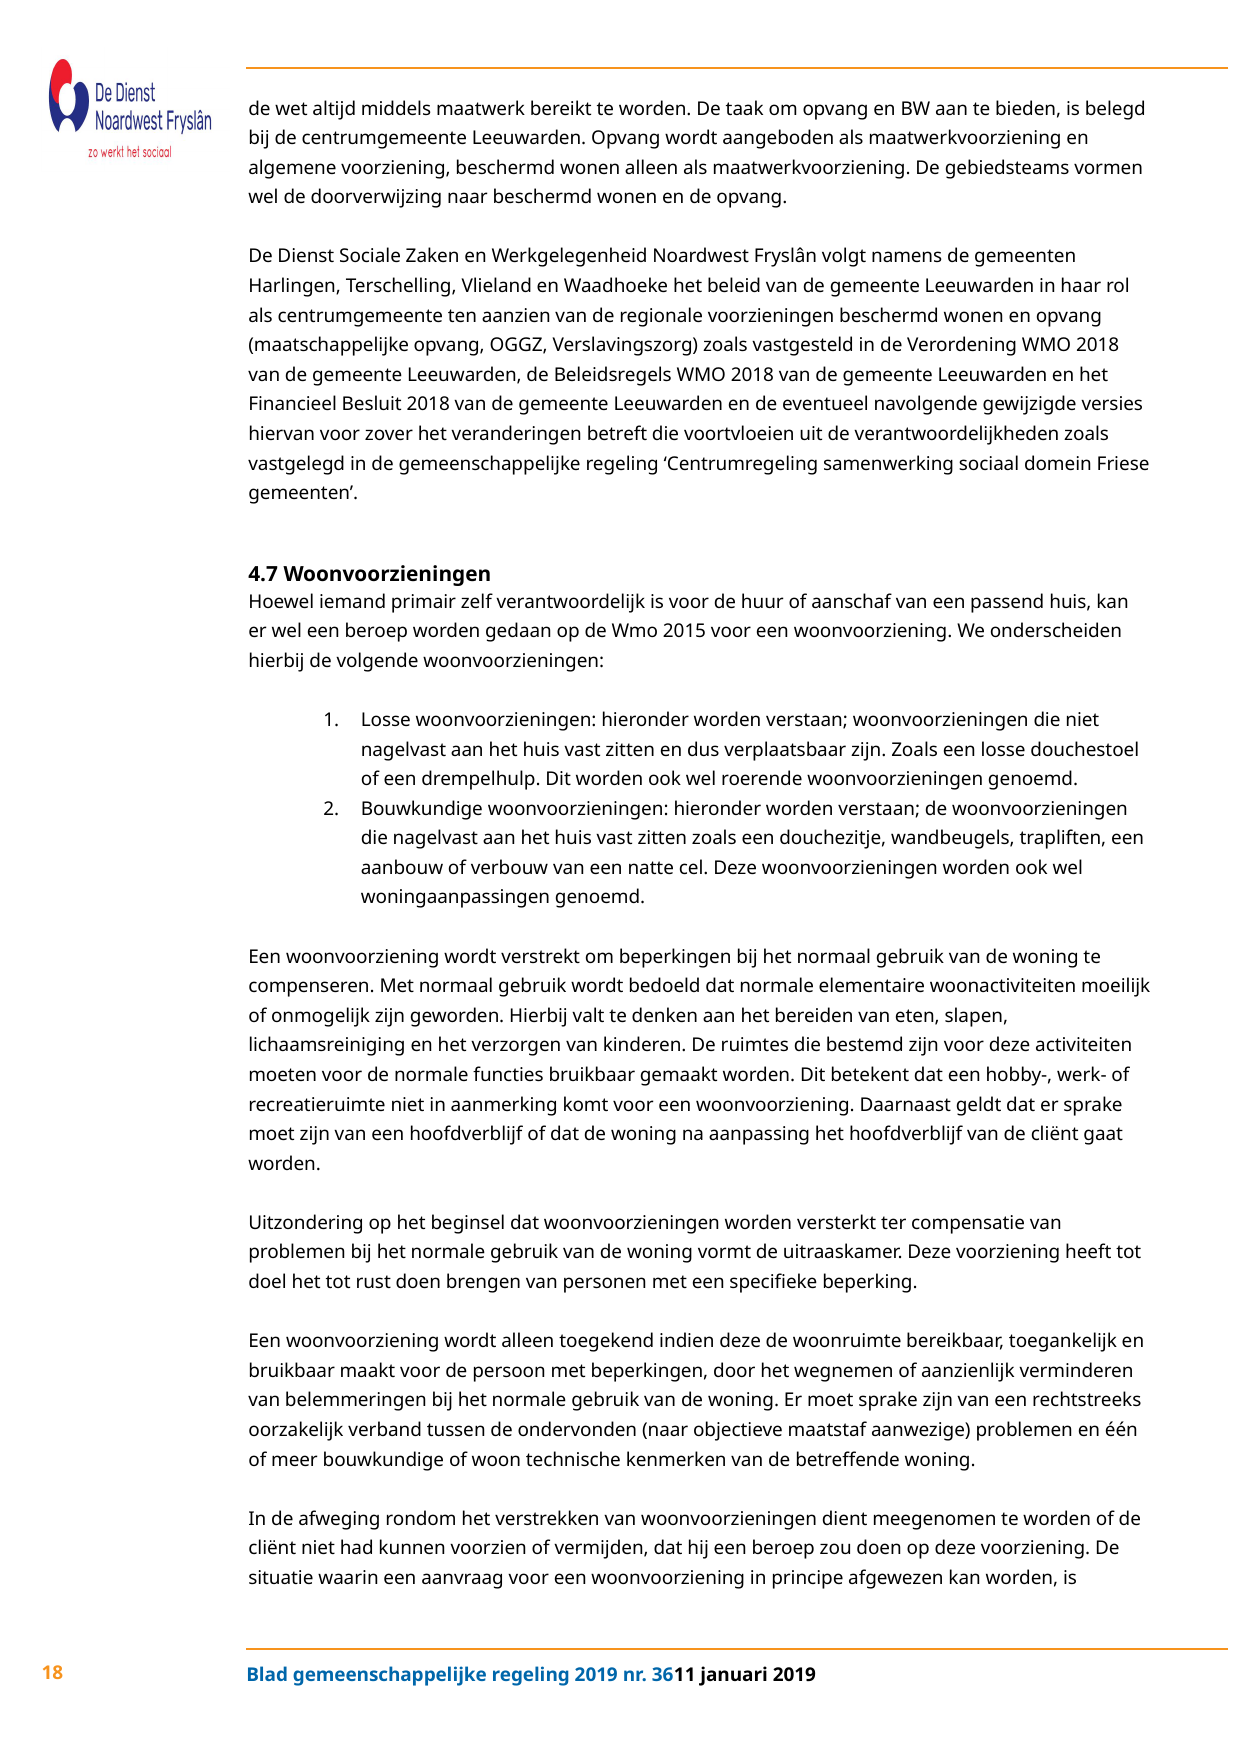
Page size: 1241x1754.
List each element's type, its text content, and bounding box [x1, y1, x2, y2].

text 4.7 Woonvoorzieningen [248, 559, 1152, 588]
text Uitzondering op het beginsel dat woonvoorzieningen worden versterkt ter compensatie van problemen bij het normale gebruik van de woning vormt de uitraaskamer. Deze voorziening heeft tot doel het tot rust doen brengen van personen met een specifieke beperking. [248, 1209, 1152, 1294]
text Hoewel iemand primair zelf verantwoordelijk is voor de huur of aanschaf van een passend huis, kan er wel een beroep worden gedaan op de Wmo 2015 voor een woonvoorziening. We onderscheiden hierbij de volgende woonvoorzieningen: [248, 588, 1152, 673]
text Een woonvoorziening wordt alleen toegekend indien deze de woonruimte bereikbaar, toegankelijk en bruikbaar maakt voor de persoon met beperkingen, door het wegnemen of aanzienlijk verminderen van belemmeringen bij het normale gebruik van de woning. Er moet sprake zijn van een rechtstreeks oorzakelijk verband tussen de ondervonden (naar objectieve maatstaf aanwezige) problemen en één of meer bouwkundige of woon technische kenmerken van de betreffende woning. [248, 1327, 1152, 1471]
text Een woonvoorziening wordt verstrekt om beperkingen bij het normaal gebruik van de woning te compenseren. Met normaal gebruik wordt bedoeld dat normale elementaire woonactiviteiten moeilijk of onmogelijk zijn geworden. Hierbij valt te denken aan het bereiden van eten, slapen, lichaamsreiniging en het verzorgen van kinderen. De ruimtes die bestemd zijn voor deze activiteiten moeten voor de normale functies bruikbaar gemaakt worden. Dit betekent dat een hobby-, werk- of recreatieruimte niet in aanmerking komt voor een woonvoorziening. Daarnaast geldt dat er sprake moet zijn van een hoofdverblijf of dat de woning na aanpassing het hoofdverblijf van de cliënt gaat worden. [248, 943, 1152, 1176]
picture [41, 47, 231, 172]
text De Dienst Sociale Zaken en Werkgelegenheid Noardwest Fryslân volgt namens de gemeenten Harlingen, Terschelling, Vlieland en Waadhoeke het beleid van de gemeente Leeuwarden in haar rol als centrumgemeente ten aanzien van de regionale voorzieningen beschermd wonen en opvang (maatschappelijke opvang, OGGZ, Verslavingszorg) zoals vastgesteld in de Verordening WMO 2018 van de gemeente Leeuwarden, de Beleidsregels WMO 2018 van de gemeente Leeuwarden en het Financieel Besluit 2018 van de gemeente Leeuwarden en de eventueel navolgende gewijzigde versies hiervan voor zover het veranderingen betreft die voortvloeien uit de verantwoordelijkheden zoals vastgelegd in de gemeenschappelijke regeling ‘Centrumregeling samenwerking sociaal domein Friese gemeenten’. [248, 243, 1152, 505]
text In de afweging rondom het verstrekken van woonvoorzieningen dient meegenomen te worden of de cliënt niet had kunnen voorzien of vermijden, dat hij een beroep zou doen op deze voorziening. De situatie waarin een aanvraag voor een woonvoorziening in principe afgewezen kan worden, is [248, 1505, 1152, 1590]
text de wet altijd middels maatwerk bereikt te worden. De taak om opvang en BW aan te bieden, is belegd bij de centrumgemeente Leeuwarden. Opvang wordt aangeboden als maatwerkvoorziening en algemene voorziening, beschermd wonen alleen als maatwerkvoorziening. De gebiedsteams vormen wel de doorverwijzing naar beschermd wonen en de opvang. [248, 95, 1152, 209]
list Bouwkundige woonvoorzieningen: hieronder worden verstaan; de woonvoorzieningen die nagelvast aan het huis vast zitten zoals een douchezitje, wandbeugels, trapliften, een aanbouw of verbouw van een natte cel. Deze woonvoorzieningen worden ook wel woningaanpassingen genoemd. [323, 795, 1152, 909]
list Losse woonvoorzieningen: hieronder worden verstaan; woonvoorzieningen die niet nagelvast aan het huis vast zitten en dus verplaatsbaar zijn. Zoals een losse douchestoel of een drempelhulp. Dit worden ook wel roerende woonvoorzieningen genoemd. [323, 706, 1152, 791]
